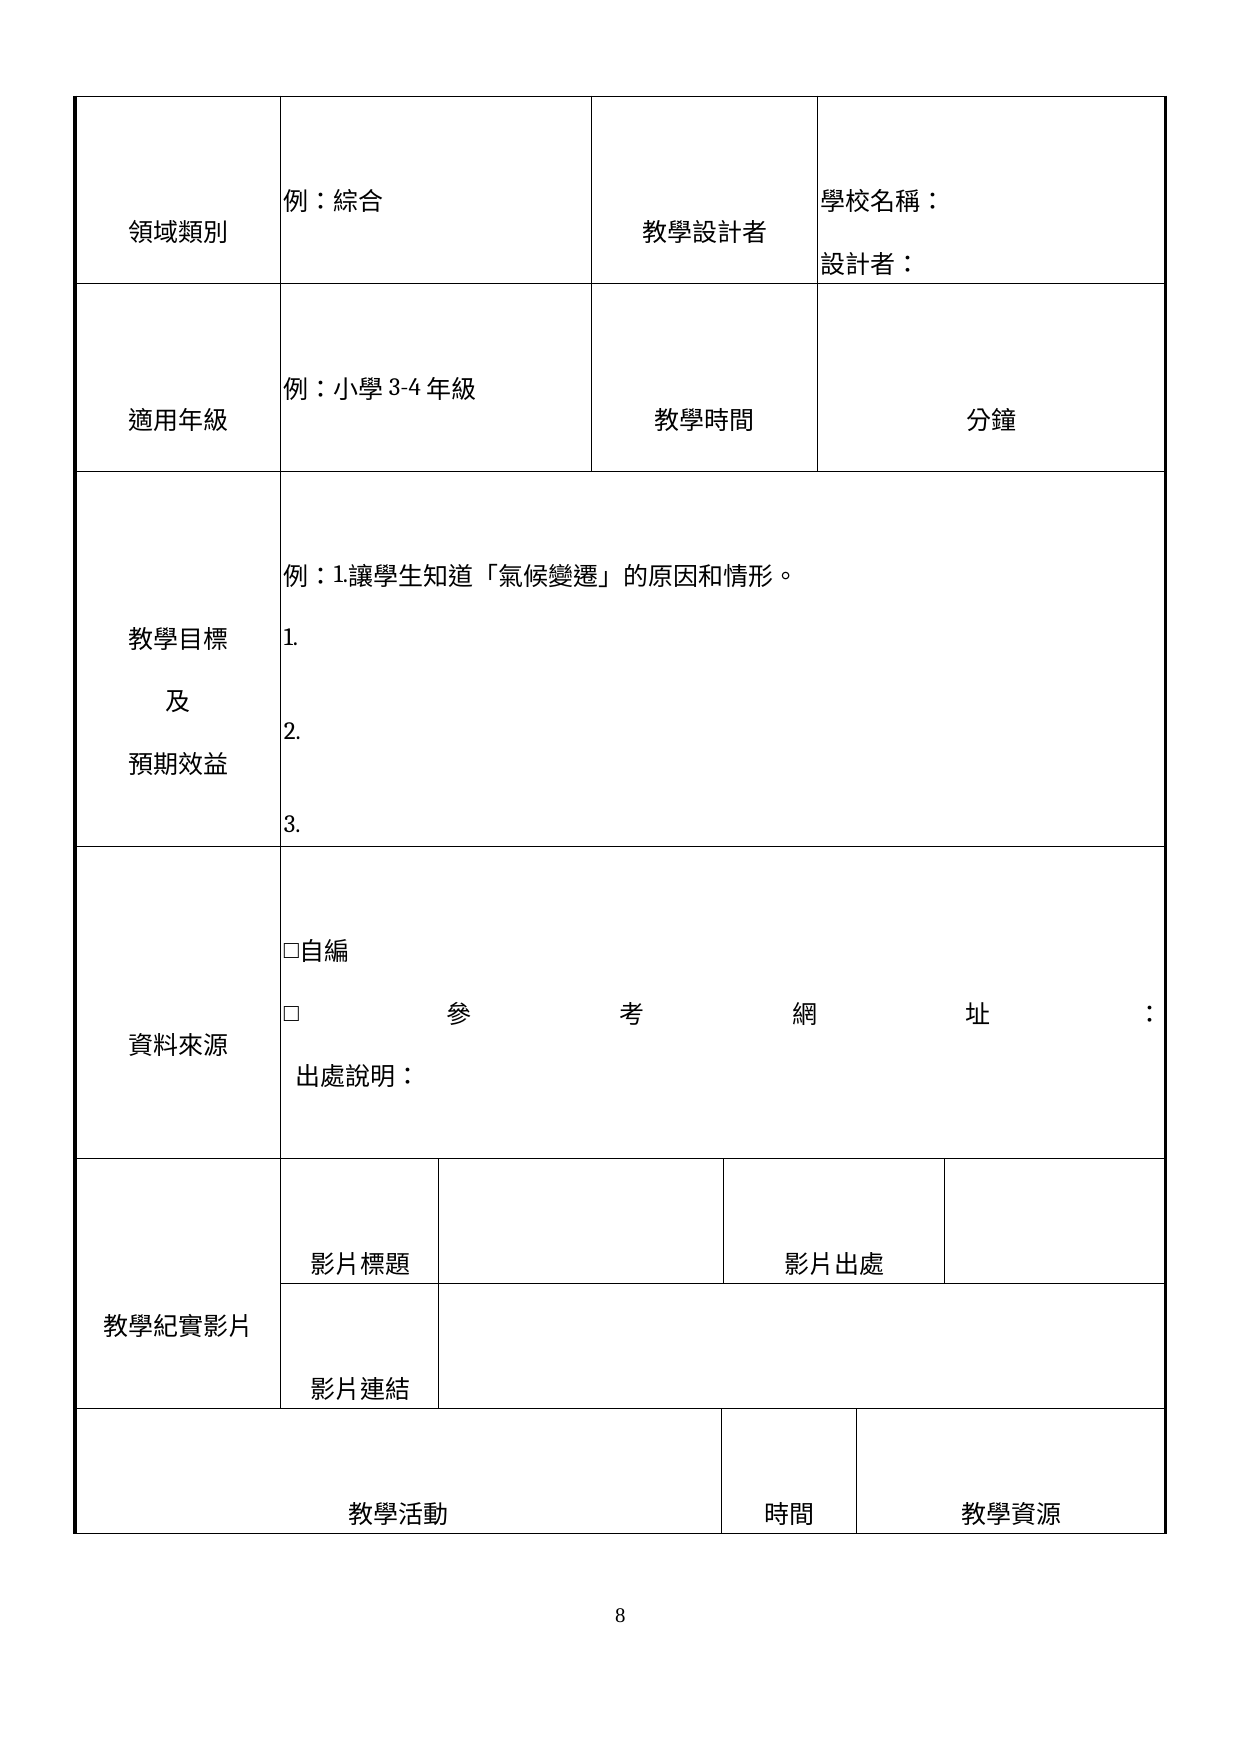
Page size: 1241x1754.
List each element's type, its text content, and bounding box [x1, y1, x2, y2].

table_cell [439, 1284, 1164, 1408]
table_cell 時間 [722, 1409, 856, 1533]
table_cell [945, 1159, 1164, 1283]
table_cell 領域類別 [77, 97, 280, 283]
table_cell 教學資源 [857, 1409, 1164, 1533]
table_cell 資料來源 [77, 847, 280, 1158]
table_cell 分鐘 [818, 284, 1164, 471]
table_cell [439, 1159, 723, 1283]
table_cell 教學設計者 [592, 97, 817, 283]
table_cell 學校名稱： 設計者： [818, 97, 1164, 283]
table_cell 適用年級 [77, 284, 280, 471]
table_cell 教學活動 [77, 1409, 721, 1533]
table_cell 影片連結 [281, 1284, 438, 1408]
table_cell 例：小學3-4年級 [281, 284, 591, 471]
table_cell 教學時間 [592, 284, 817, 471]
table_cell 影片出處 [724, 1159, 944, 1283]
table_cell 教學目標 及 預期效益 [77, 472, 280, 846]
table_cell 影片標題 [281, 1159, 438, 1283]
table_cell □自編 □參考網址： 出處說明： [281, 847, 1164, 1158]
table_cell 例：綜合 [281, 97, 591, 283]
table_cell 教學紀實影片 [77, 1159, 280, 1408]
table_cell 例：1.讓學生知道「氣候變遷」的原因和情形。 1. 2. 3. [281, 472, 1164, 846]
